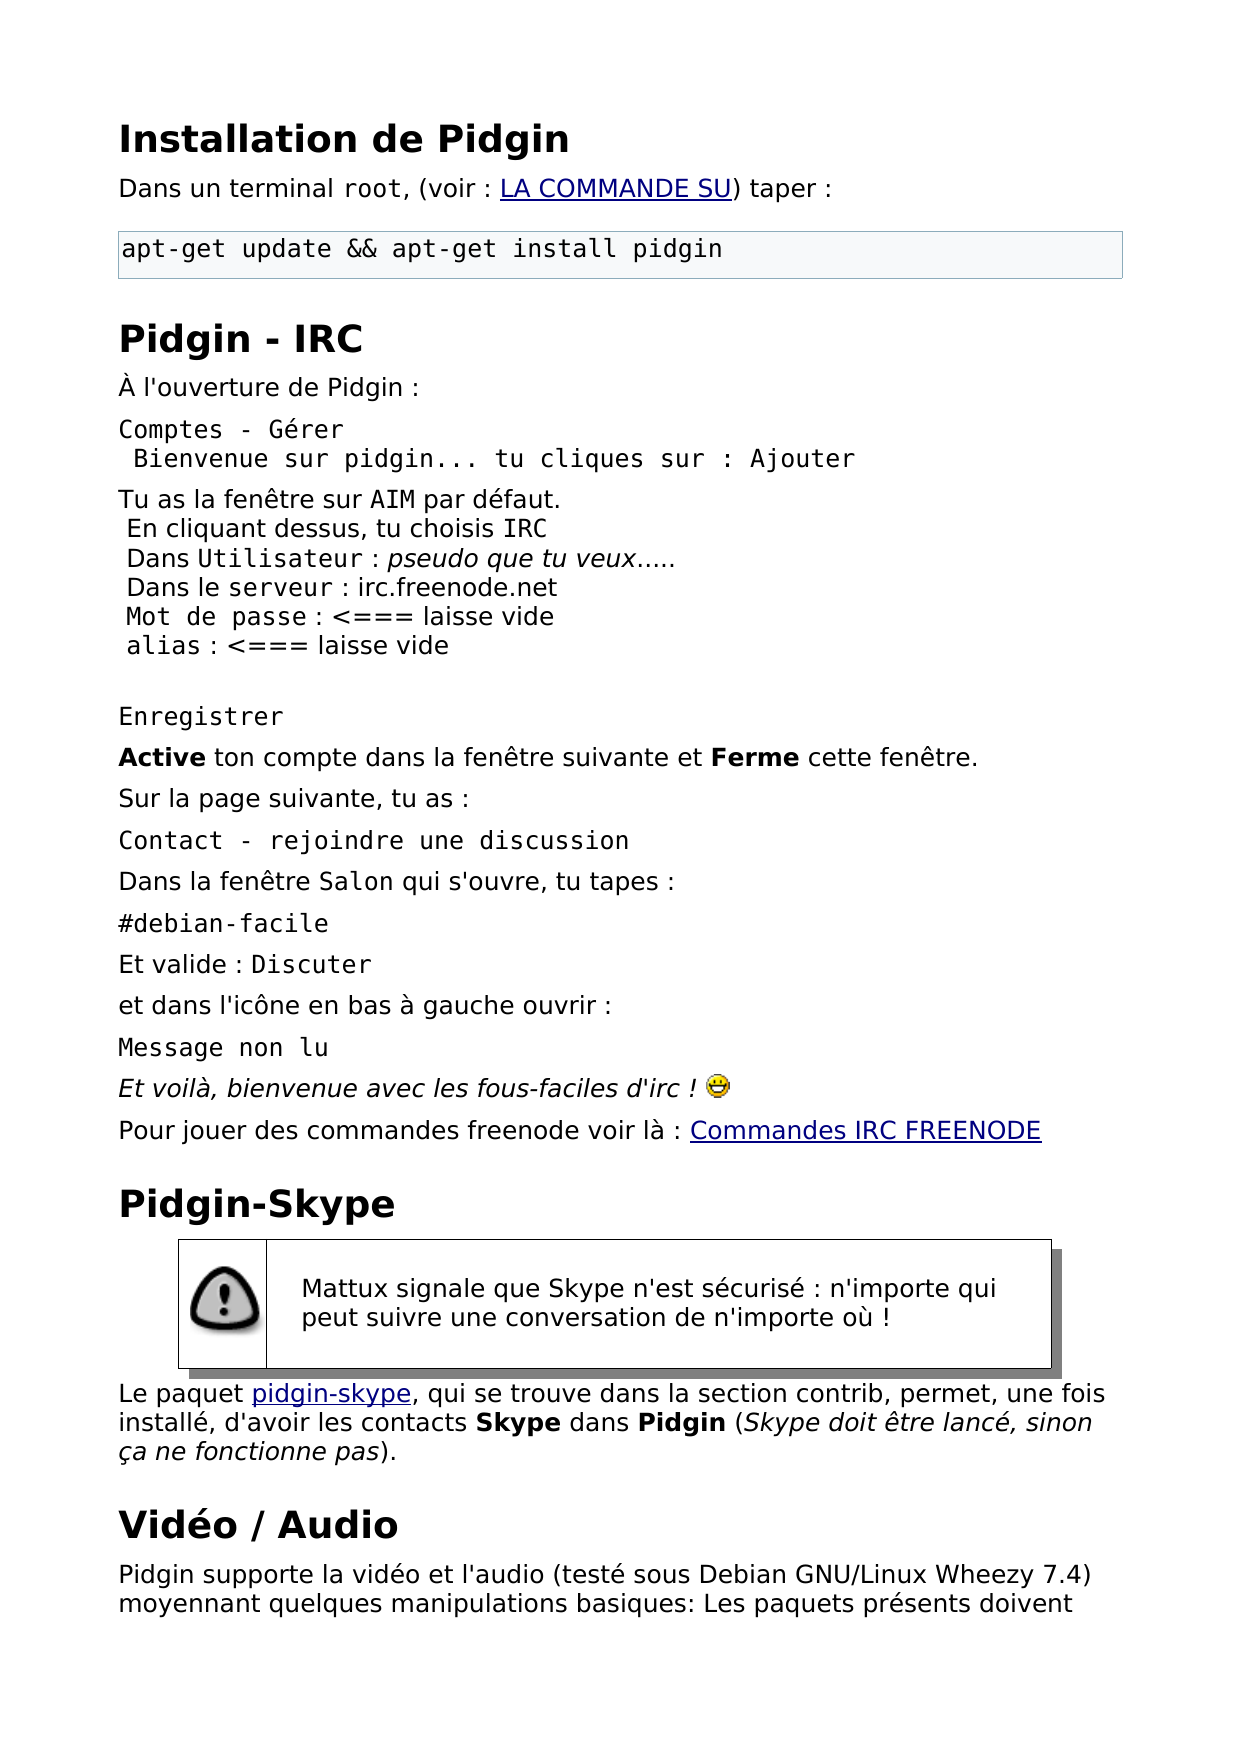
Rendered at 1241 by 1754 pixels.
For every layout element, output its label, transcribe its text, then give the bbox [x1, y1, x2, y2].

text Message non lu [118, 1033, 1122, 1062]
subtitle Vidéo / Audio [118, 1504, 1122, 1547]
text Dans la fenêtre Salon qui s'ouvre, tu tapes : [118, 867, 1122, 896]
text #debian-facile [118, 909, 1122, 938]
text Comptes - Gérer Bienvenue sur pidgin... tu cliques sur : Ajouter [118, 415, 1122, 474]
text et dans l'icône en bas à gauche ouvrir : [118, 992, 1122, 1021]
text Sur la page suivante, tu as : [118, 785, 1122, 814]
text À l'ouverture de Pidgin : [118, 374, 1122, 403]
picture [706, 1074, 730, 1098]
text Pidgin supporte la vidéo et l'audio (testé sous Debian GNU/Linux Wheezy 7.4) moyennant quelques manipulations basiques: Les paquets présents doivent [118, 1560, 1122, 1618]
text Tu as la fenêtre sur AIM par défaut. En cliquant dessus, tu choisis IRC Dans Utilisateur : pseudo que tu veux..... Dans le serveur : irc.freenode.net Mot de passe : <=== laisse vide alias : <=== laisse vide [118, 485, 1122, 689]
table_header apt-get update && apt-get install pidgin [119, 232, 1122, 278]
text Pour jouer des commandes freenode voir là : Commandes IRC FREENODE [118, 1116, 1122, 1145]
table_header Mattux signale que Skype n'est sécurisé : n'importe qui peut suivre une conversation de n'importe où ! [267, 1240, 1051, 1368]
subtitle Pidgin - IRC [118, 317, 1122, 361]
subtitle Pidgin-Skype [118, 1183, 1122, 1226]
text Enregistrer [118, 702, 1122, 731]
text Le paquet pidgin-skype, qui se trouve dans la section contrib, permet, une fois installé, d'avoir les contacts Skype dans Pidgin (Skype doit être lancé, sinon ça ne fonctionne pas). [118, 1379, 1122, 1466]
text Dans un terminal root, (voir : LA COMMANDE SU) taper : [118, 174, 1122, 203]
text Et valide : Discuter [118, 950, 1122, 979]
text Active ton compte dans la fenêtre suivante et Ferme cette fenêtre. [118, 743, 1122, 772]
text Contact - rejoindre une discussion [118, 826, 1122, 856]
text Et voilà, bienvenue avec les fous-faciles d'irc ! [118, 1074, 1122, 1103]
table_header [179, 1240, 266, 1368]
picture [190, 1262, 266, 1338]
subtitle Installation de Pidgin [118, 118, 1122, 162]
